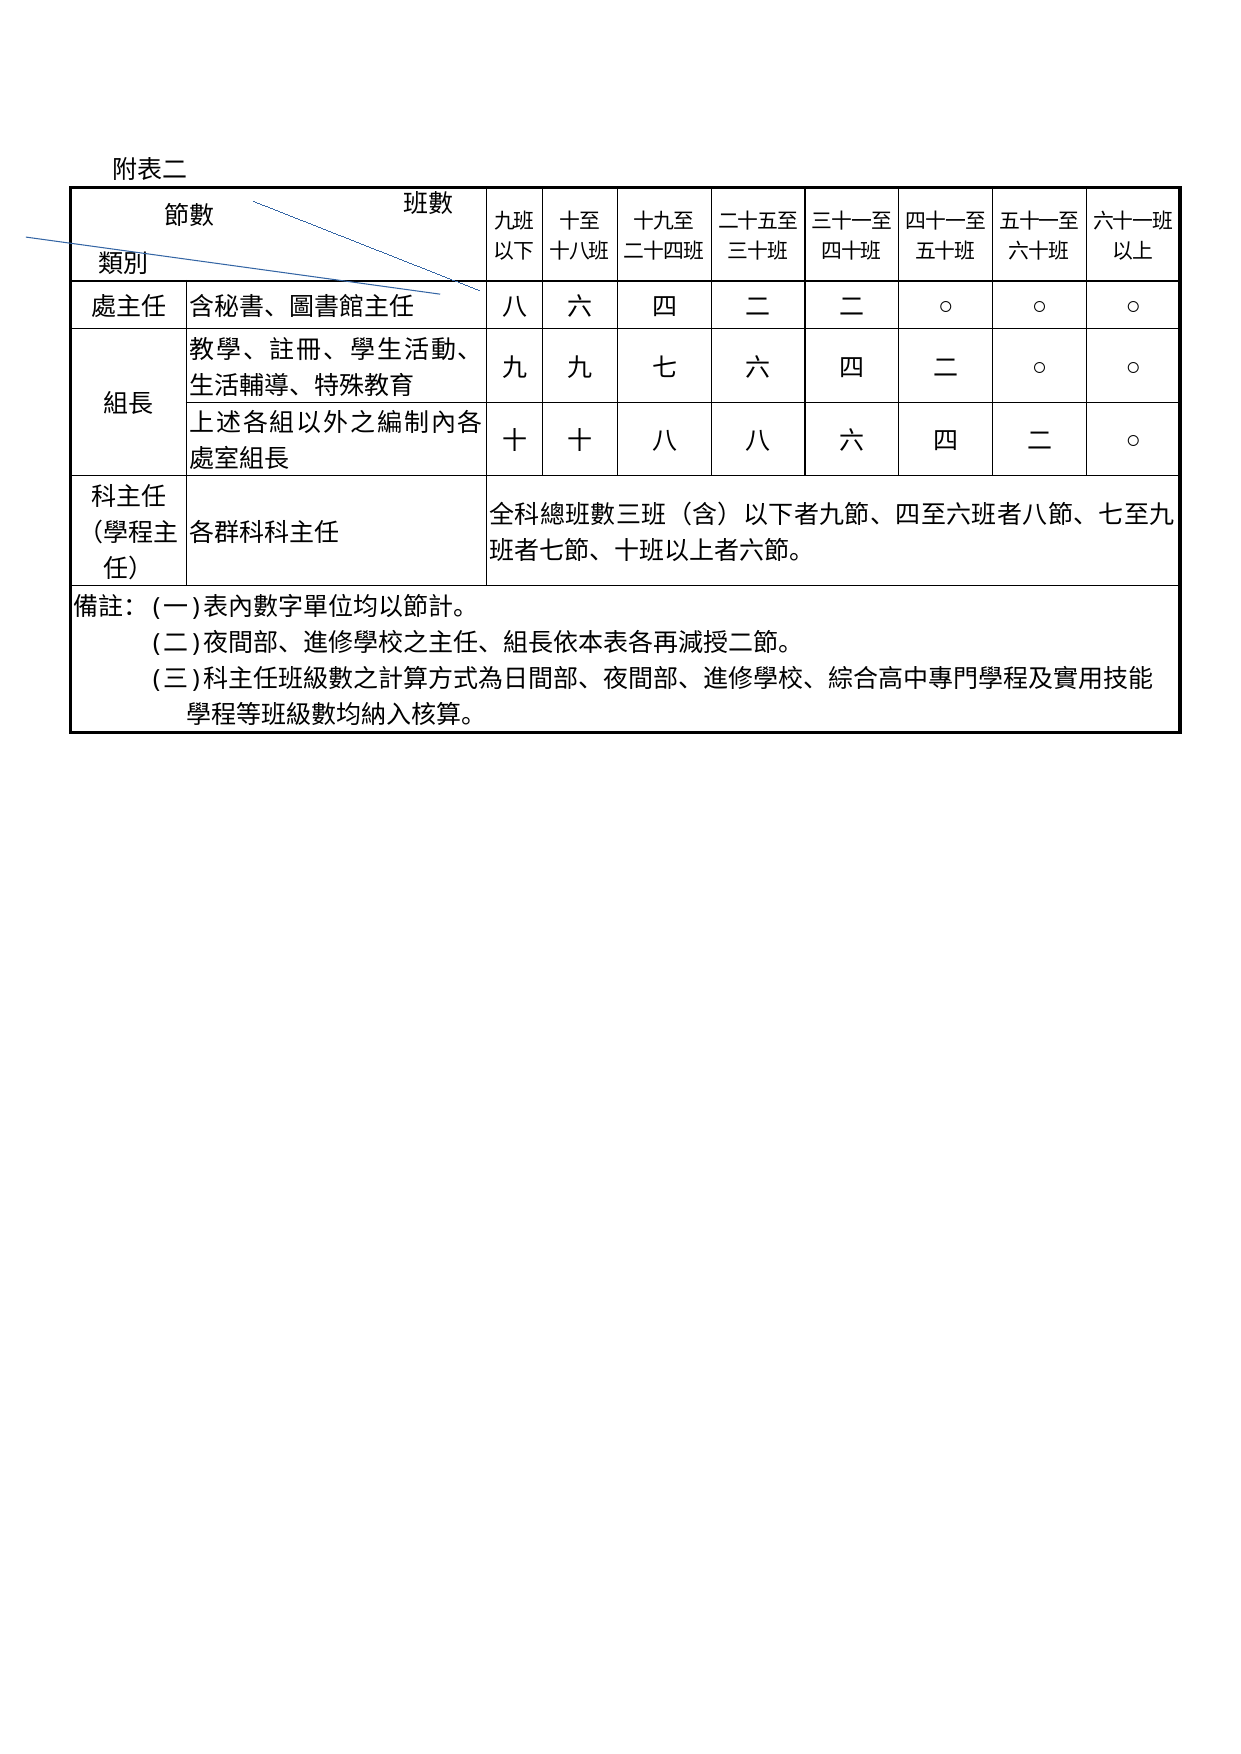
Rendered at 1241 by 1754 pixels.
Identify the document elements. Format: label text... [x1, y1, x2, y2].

table_header 二十五至三十班 [712, 189, 804, 280]
table_cell ○ [1087, 329, 1178, 402]
table_cell 類別 [72, 245, 280, 280]
table_header 九班以下 [487, 189, 542, 280]
table_cell ○ [993, 329, 1086, 402]
table_cell 四 [806, 329, 898, 402]
table_header 三十一至四十班 [806, 189, 898, 280]
table_cell 科主任（學程主任） [72, 476, 186, 585]
table_cell 類別 [72, 230, 280, 271]
table_cell 九 [487, 329, 542, 402]
table_header 四十一至五十班 [899, 189, 992, 280]
table_cell 四 [899, 403, 992, 475]
table_cell ○ [993, 282, 1086, 328]
table_cell 教學、註冊、學生活動、生活輔導、特殊教育 [187, 329, 486, 402]
table_cell 十 [487, 403, 542, 475]
table_cell 二 [899, 329, 992, 402]
table_cell 各群科科主任 [187, 476, 486, 585]
table_cell 含秘書、圖書館主任 [187, 282, 486, 328]
table_header 五十一至六十班 [993, 189, 1086, 280]
table_cell 處主任 [72, 282, 186, 328]
table_cell 八 [712, 403, 804, 475]
table_cell ○ [1087, 282, 1178, 328]
table_header 十九至 二十四班 [618, 189, 711, 280]
table_cell 八 [618, 403, 711, 475]
table_cell 六 [806, 403, 898, 475]
table_cell 二 [993, 403, 1086, 475]
table_cell 全科總班數三班（含）以下者九節、四至六班者八節、七至九班者七節、十班以上者六節。 [487, 476, 1178, 585]
table_cell 八 [487, 282, 542, 328]
table_header 六十一班以上 [1087, 189, 1178, 280]
table_cell 七 [618, 329, 711, 402]
table_cell 二 [806, 282, 898, 328]
table_cell ○ [899, 282, 992, 328]
table_cell 四 [618, 282, 711, 328]
table_cell 二 [712, 282, 804, 328]
table_cell 十 [543, 403, 617, 475]
text 附表二 [112, 150, 1144, 186]
table_cell 六 [543, 282, 617, 328]
table_header 節數 [72, 189, 280, 230]
table_header 十至 十八班 [543, 189, 617, 280]
table_cell 九 [543, 329, 617, 402]
table_cell 組長 [72, 329, 186, 475]
table_header 班數 [280, 189, 486, 280]
table_cell ○ [1087, 403, 1178, 475]
table_cell 上述各組以外之編制內各處室組長 [187, 403, 486, 475]
table_cell 備註：(一)表內數字單位均以節計。 (二)夜間部、進修學校之主任、組長依本表各再減授二節。 (三)科主任班級數之計算方式為日間部、夜間部、進修學校、綜合高中專門學程及實用技能學程等班級數均納入核算。 [72, 586, 1178, 731]
table_cell 六 [712, 329, 804, 402]
